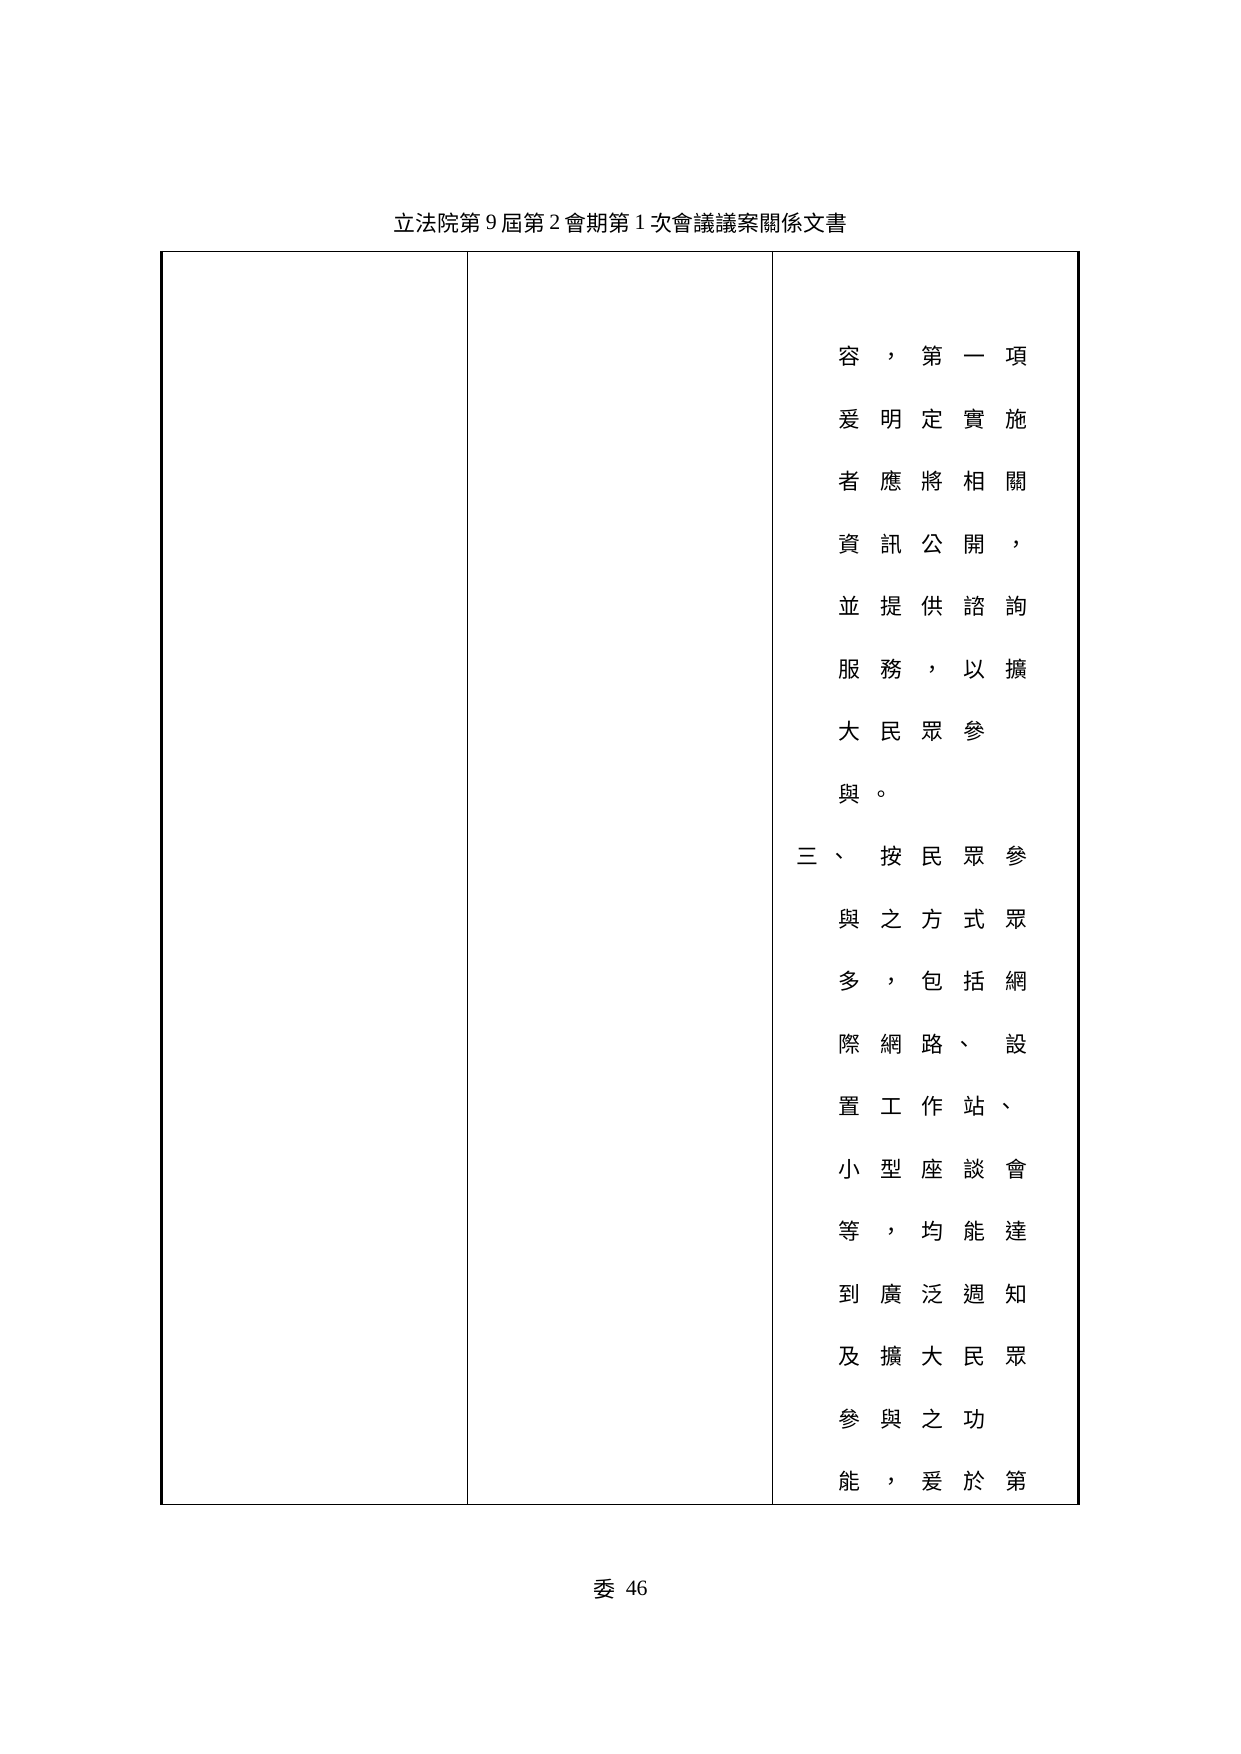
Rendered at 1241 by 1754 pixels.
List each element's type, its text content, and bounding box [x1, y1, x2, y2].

table_cell 容，第一項爰明定實施者應將相關資訊公開，並提供諮詢服務，以擴大民眾參與。 三、按民眾參與之方式眾多，包括網際網路、設置工作站、小型座談會等，均能達到廣泛週知及擴大民眾參與之功能，爰於第 [773, 252, 1077, 1504]
table_cell [468, 252, 772, 1504]
table_cell [163, 252, 467, 1504]
